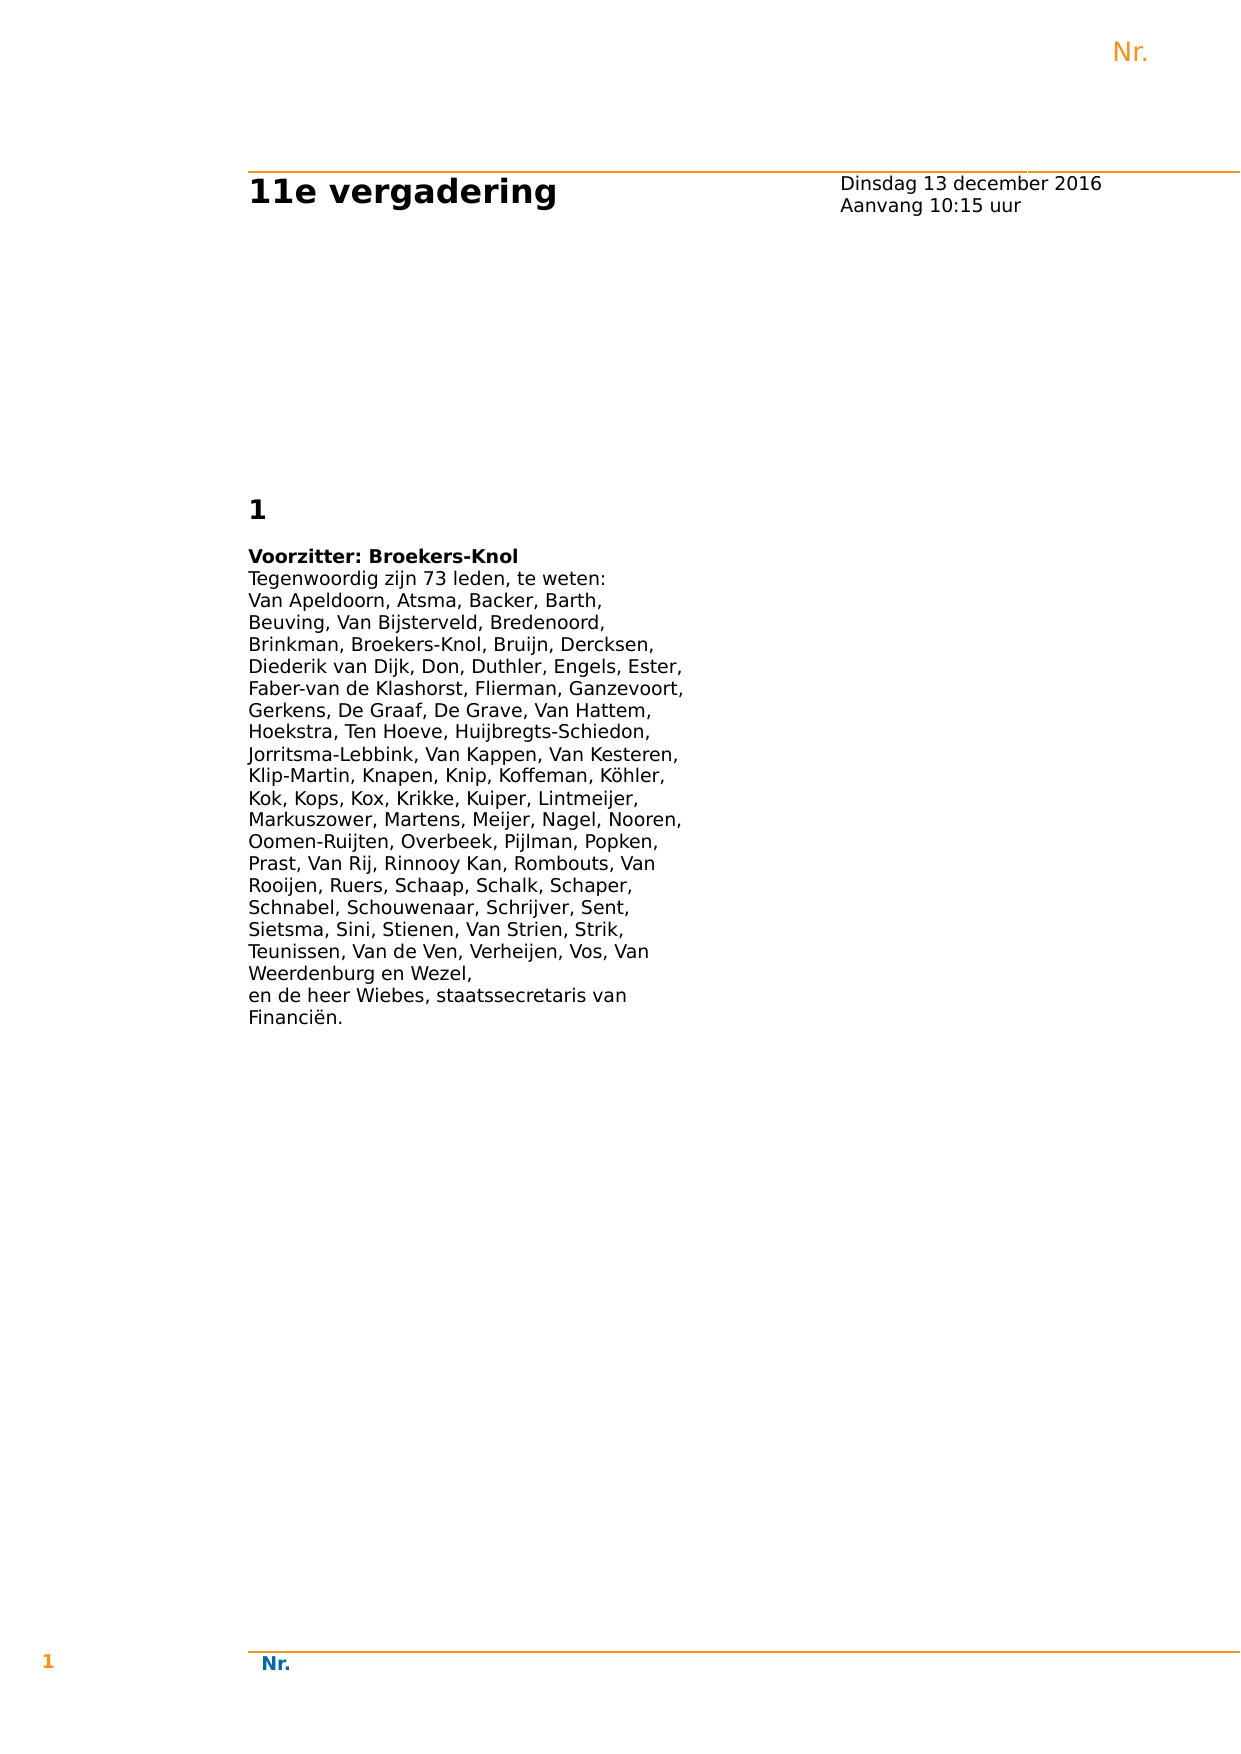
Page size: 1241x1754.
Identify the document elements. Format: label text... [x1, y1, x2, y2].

text Tegenwoordig zijn 73 leden, te weten: [248, 568, 691, 589]
text Van Apeldoorn, Atsma, Backer, Barth, Beuving, Van Bijsterveld, Bredenoord, Brinkman, Broekers-Knol, Bruijn, Dercksen, Diederik van Dijk, Don, Duthler, Engels, Ester, Faber-van de Klashorst, Flierman, Ganzevoort, Gerkens, De Graaf, De Grave, Van Hattem, Hoekstra, Ten Hoeve, Huijbregts-Schiedon, Jorritsma-Lebbink, Van Kappen, Van Kesteren, Klip-Martin, Knapen, Knip, Koffeman, Köhler, Kok, Kops, Kox, Krikke, Kuiper, Lintmeijer, Markuszower, Martens, Meijer, Nagel, Nooren, Oomen-Ruijten, Overbeek, Pijlman, Popken, Prast, Van Rij, Rinnooy Kan, Rombouts, Van Rooijen, Ruers, Schaap, Schalk, Schaper, Schnabel, Schouwenaar, Schrijver, Sent, Sietsma, Sini, Stienen, Van Strien, Strik, Teunissen, Van de Ven, Verheijen, Vos, Van Weerdenburg en Wezel, [248, 589, 691, 985]
text Voorzitter: Broekers-Knol [248, 546, 691, 568]
table_header Dinsdag 13 december 2016 [840, 173, 1163, 195]
table_header 11e vergadering [248, 173, 840, 217]
text en de heer Wiebes, staatssecretaris van Financiën. [248, 985, 691, 1029]
table_cell Aanvang 10:15 uur [840, 195, 1163, 217]
title 1 [248, 494, 691, 526]
